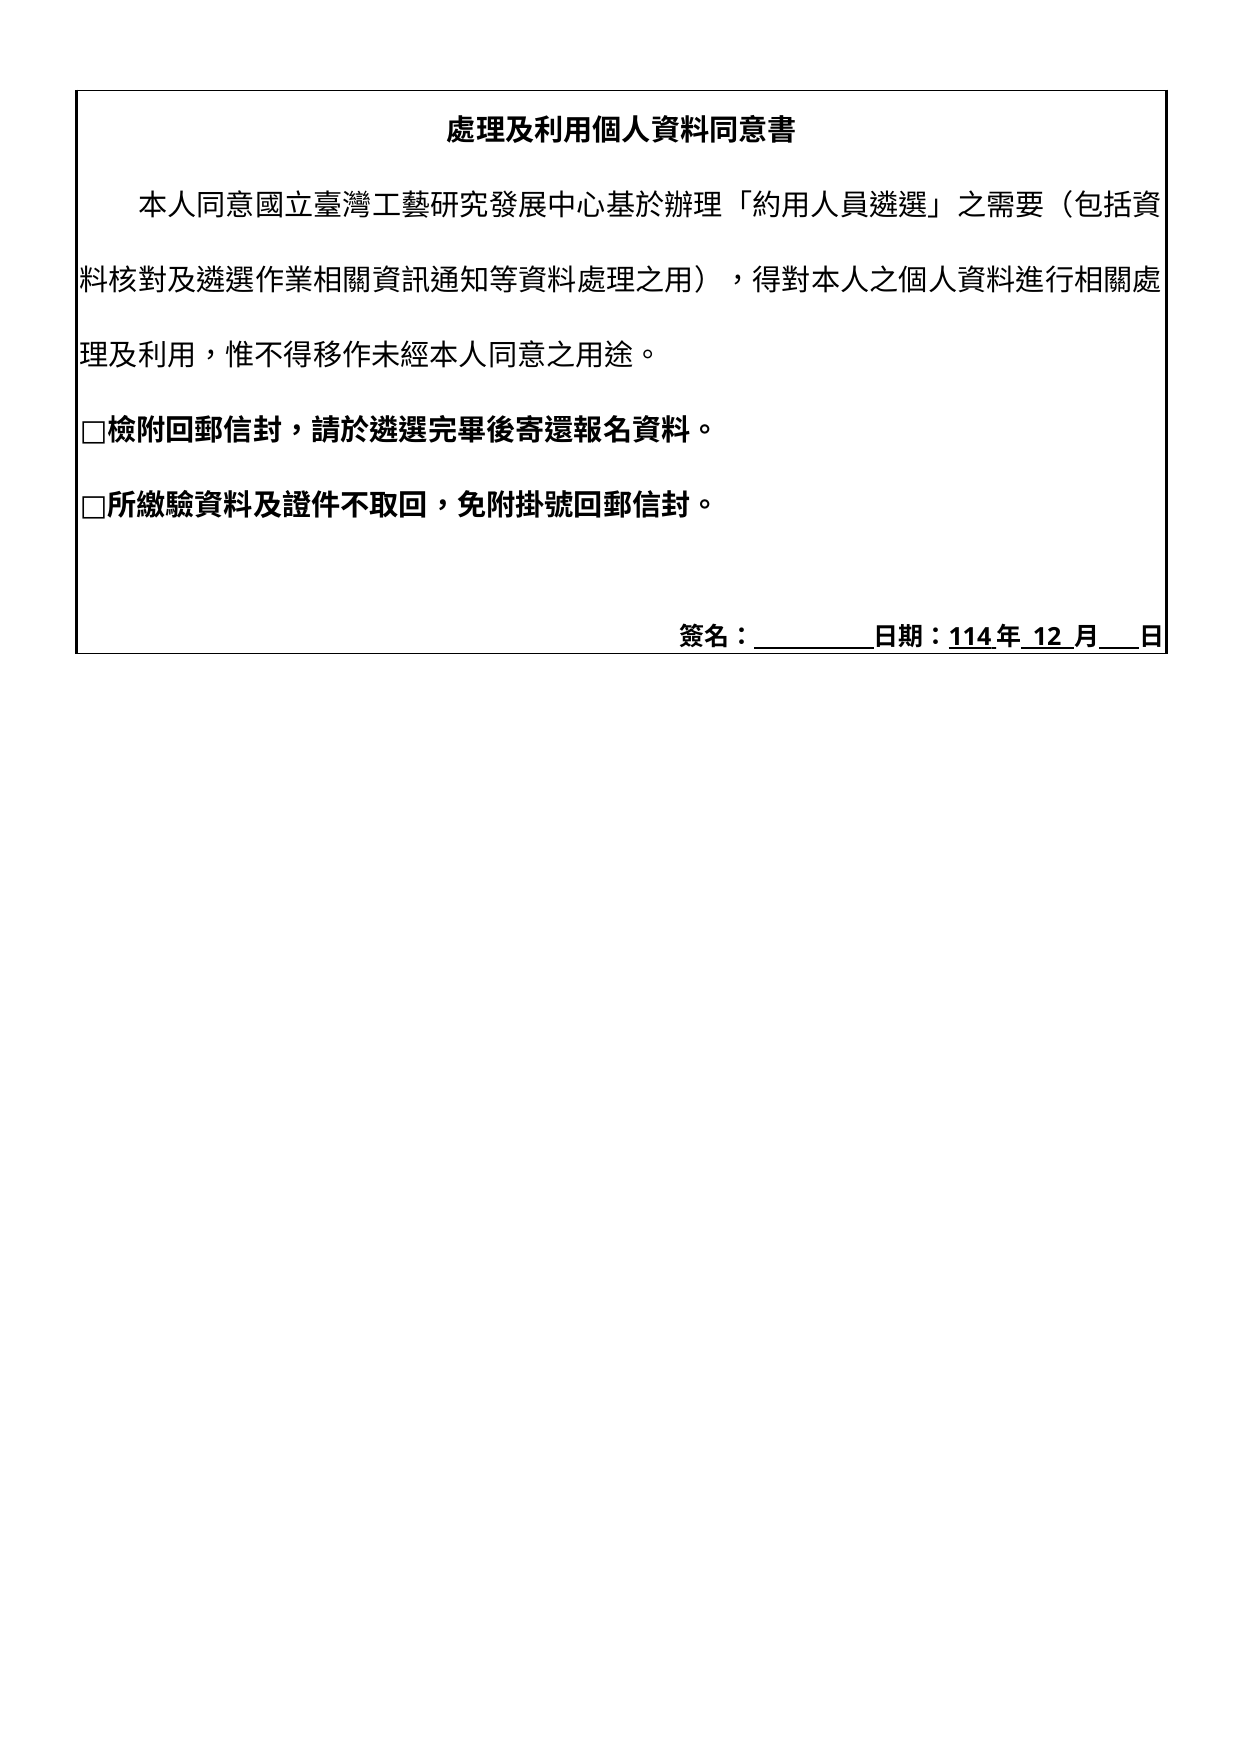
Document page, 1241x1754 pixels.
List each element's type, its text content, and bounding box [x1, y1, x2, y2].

table_cell 處理及利用個人資料同意書 本人同意國立臺灣工藝研究發展中心基於辦理「約用人員遴選」之需要（包括資料核對及遴選作業相關資訊通知等資料處理之用），得對本人之個人資料進行相關處理及利用，惟不得移作未經本人同意之用途。 □檢附回郵信封，請於遴選完畢後寄還報名資料。 □所繳驗資料及證件不取回，免附掛號回郵信封。 簽名： 日期：114年 12 月 日 [78, 91, 1165, 653]
